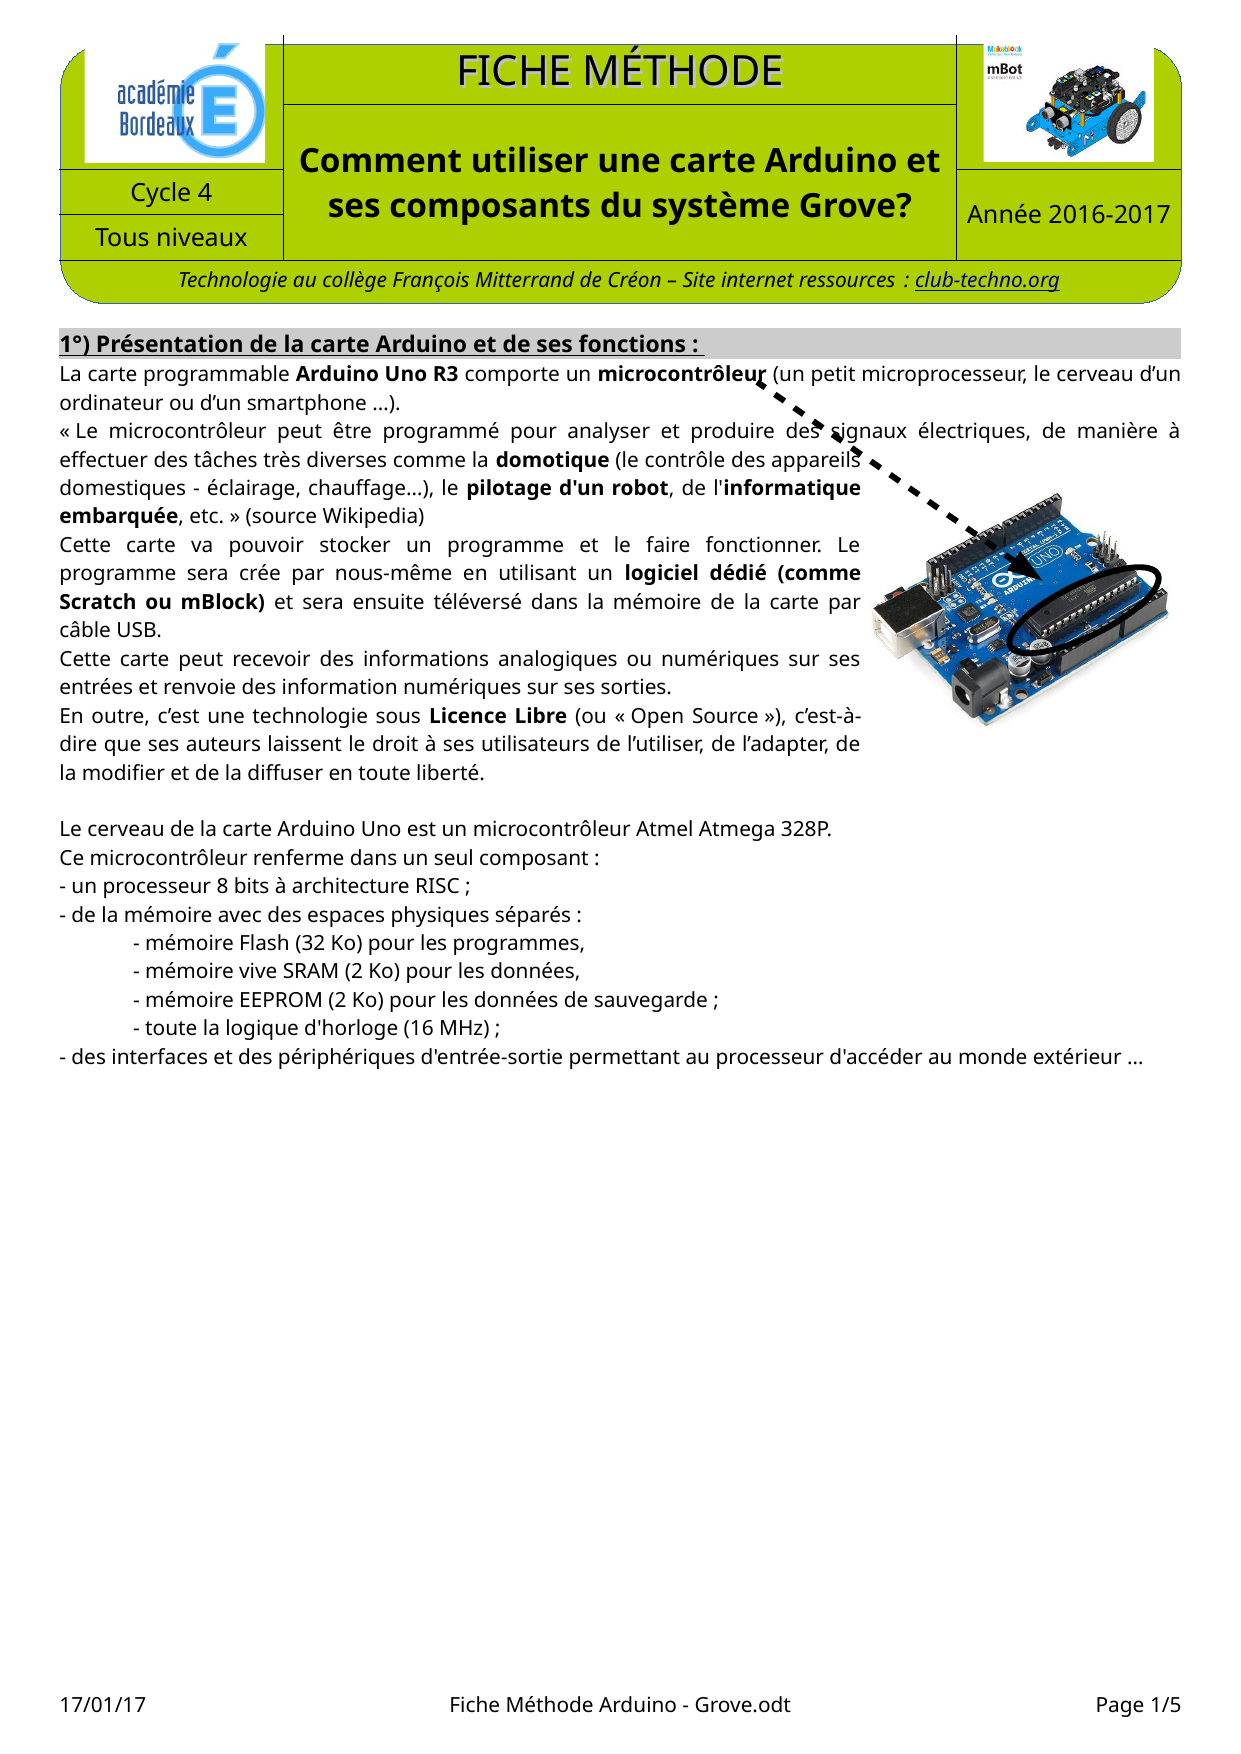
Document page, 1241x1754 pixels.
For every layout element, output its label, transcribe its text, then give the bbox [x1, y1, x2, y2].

list « Le microcontrôleur peut être programmé pour analyser et produire des signaux électriques, de manière à effectuer des tâches très diverses comme la domotique (le contrôle des appareils domestiques - éclairage, chauffage…), le pilotage d'un robot, de l'informatique embarquée, etc. » (source Wikipedia) [59, 416, 1181, 530]
list - mémoire Flash (32 Ko) pour les programmes, [59, 928, 1181, 957]
list En outre, c’est une technologie sous Licence Libre (ou « Open Source »), c’est-à-dire que ses auteurs laissent le droit à ses utilisateurs de l’utiliser, de l’adapter, de la modifier et de la diffuser en toute liberté. [59, 701, 1181, 786]
picture [983, 41, 1154, 162]
list 1°) Présentation de la carte Arduino et de ses fonctions : [59, 328, 1181, 359]
list Le cerveau de la carte Arduino Uno est un microcontrôleur Atmel Atmega 328P. [59, 814, 1181, 843]
list - toute la logique d'horloge (16 MHz) ; [59, 1013, 1181, 1042]
list Ce microcontrôleur renferme dans un seul composant : [59, 843, 1181, 871]
list Cette carte peut recevoir des informations analogiques ou numériques sur ses entrées et renvoie des information numériques sur ses sorties. [59, 644, 861, 701]
list - mémoire EEPROM (2 Ko) pour les données de sauvegarde ; [59, 985, 1181, 1013]
list - de la mémoire avec des espaces physiques séparés : [59, 900, 1181, 928]
list - un processeur 8 bits à architecture RISC ; [59, 871, 1181, 900]
text La carte programmable Arduino Uno R3 comporte un microcontrôleur (un petit microprocesseur, le cerveau d’un ordinateur ou d’un smartphone …). [59, 359, 1181, 416]
table_header [59, 35, 283, 168]
list - des interfaces et des périphériques d'entrée-sortie permettant au processeur d'accéder au monde extérieur … [59, 1042, 1181, 1070]
list - mémoire vive SRAM (2 Ko) pour les données, [59, 957, 1181, 985]
table_header FICHE MÉTHODE [284, 35, 956, 44]
list Cette carte va pouvoir stocker un programme et le faire fonctionner. Le programme sera crée par nous-même en utilisant un logiciel dédié (comme Scratch ou mBlock) et sera ensuite téléversé dans la mémoire de la carte par câble USB. [59, 530, 861, 644]
picture [84, 43, 265, 163]
table_header [957, 35, 1181, 76]
picture [861, 458, 1178, 775]
